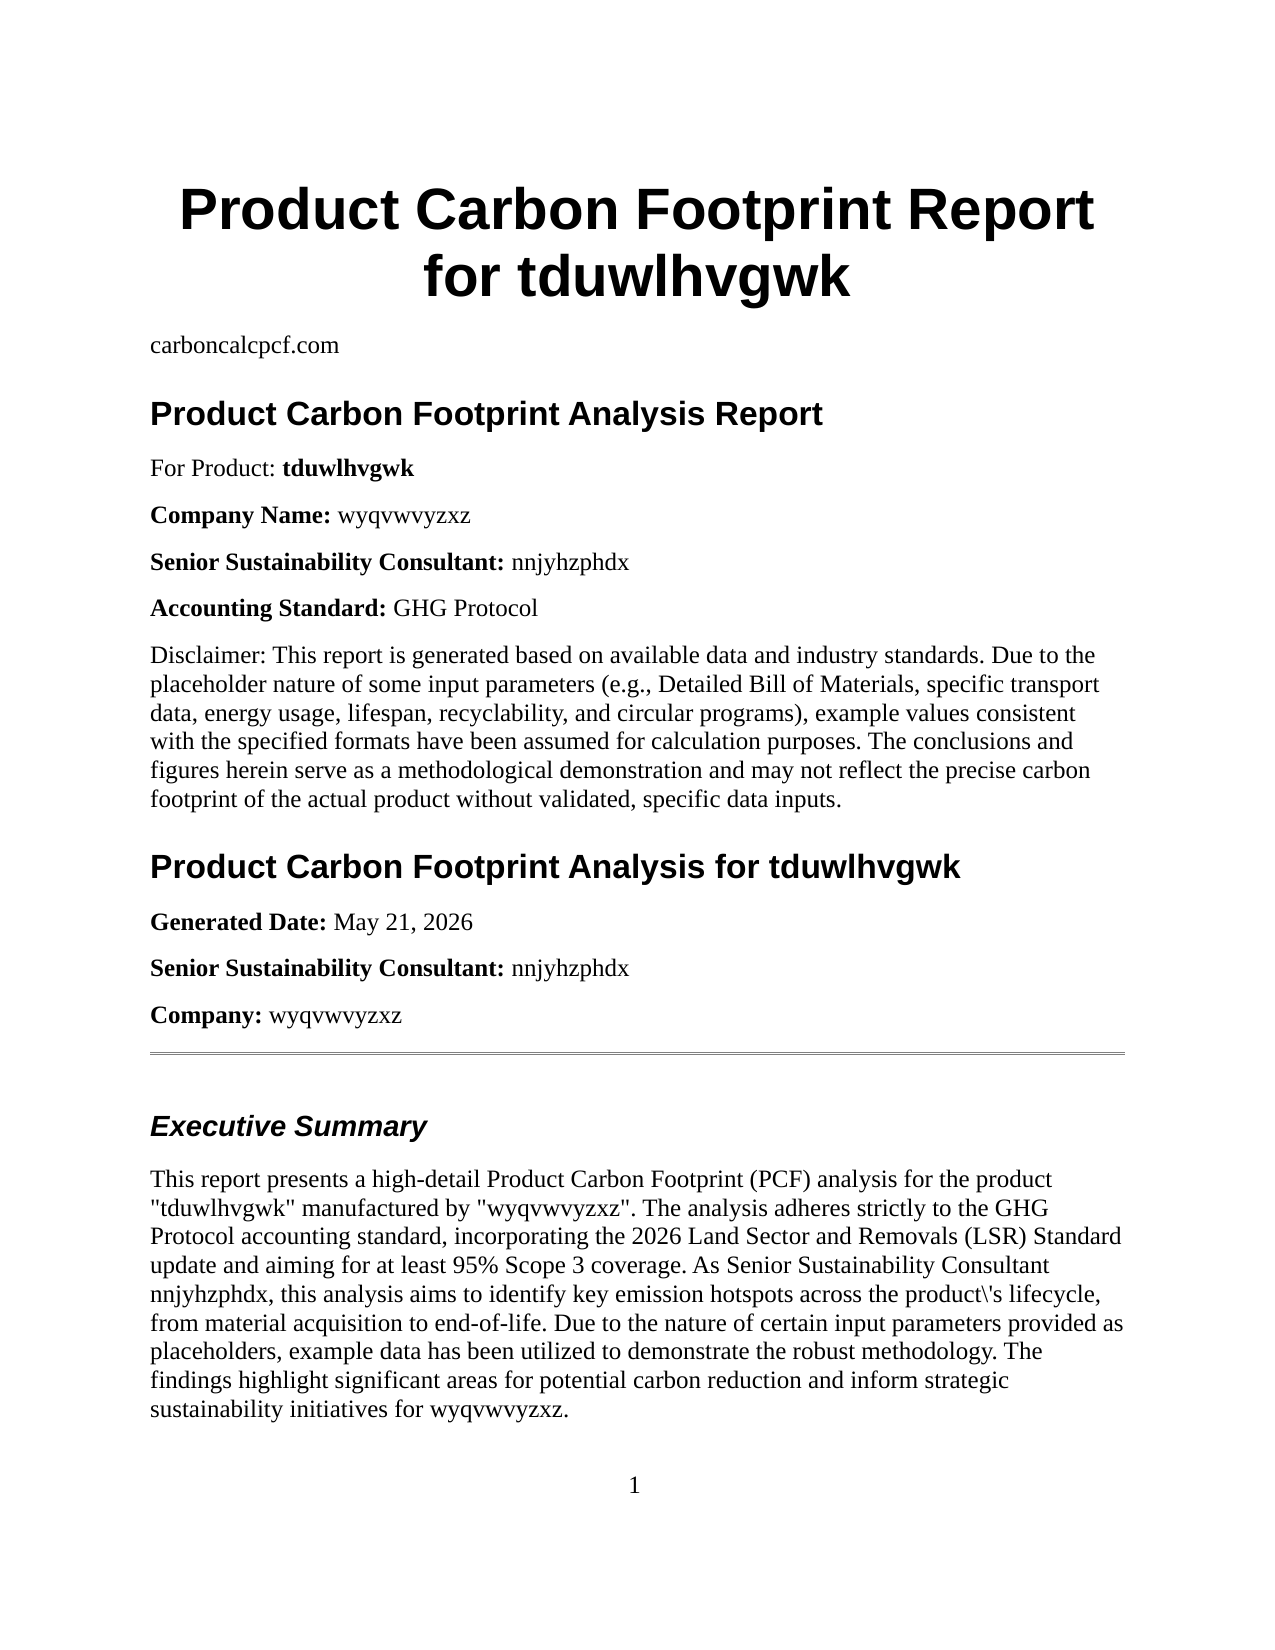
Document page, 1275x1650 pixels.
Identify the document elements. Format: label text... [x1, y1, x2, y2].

text This report presents a high-detail Product Carbon Footprint (PCF) analysis for the product "tduwlhvgwk" manufactured by "wyqvwvyzxz". The analysis adheres strictly to the GHG Protocol accounting standard, incorporating the 2026 Land Sector and Removals (LSR) Standard update and aiming for at least 95% Scope 3 coverage. As Senior Sustainability Consultant nnjyhzphdx, this analysis aims to identify key emission hotspots across the product\'s lifecycle, from material acquisition to end-of-life. Due to the nature of certain input parameters provided as placeholders, example data has been utilized to demonstrate the robust methodology. The findings highlight significant areas for potential carbon reduction and inform strategic sustainability initiatives for wyqvwvyzxz. [150, 1164, 1125, 1423]
text Generated Date: May 21, 2026 [150, 907, 1125, 935]
text For Product: tduwlhvgwk [150, 453, 1125, 482]
text Company: wyqvwvyzxz [150, 1000, 1125, 1029]
text Accounting Standard: GHG Protocol [150, 593, 1125, 622]
text Company Name: wyqvwvyzxz [150, 500, 1125, 529]
subtitle Product Carbon Footprint Analysis Report [150, 393, 1125, 432]
subtitle Product Carbon Footprint Analysis for tduwlhvgwk [150, 847, 1125, 885]
text Senior Sustainability Consultant: nnjyhzphdx [150, 547, 1125, 576]
title Product Carbon Footprint Report for tduwlhvgwk [150, 175, 1125, 309]
text Disclaimer: This report is generated based on available data and industry standards. Due to the placeholder nature of some input parameters (e.g., Detailed Bill of Materials, specific transport data, energy usage, lifespan, recyclability, and circular programs), example values consistent with the specified formats have been assumed for calculation purposes. The conclusions and figures herein serve as a methodological demonstration and may not reflect the precise carbon footprint of the actual product without validated, specific data inputs. [150, 640, 1125, 813]
text carboncalcpcf.com [150, 331, 1125, 359]
subtitle Executive Summary [150, 1109, 1125, 1142]
text Senior Sustainability Consultant: nnjyhzphdx [150, 953, 1125, 982]
